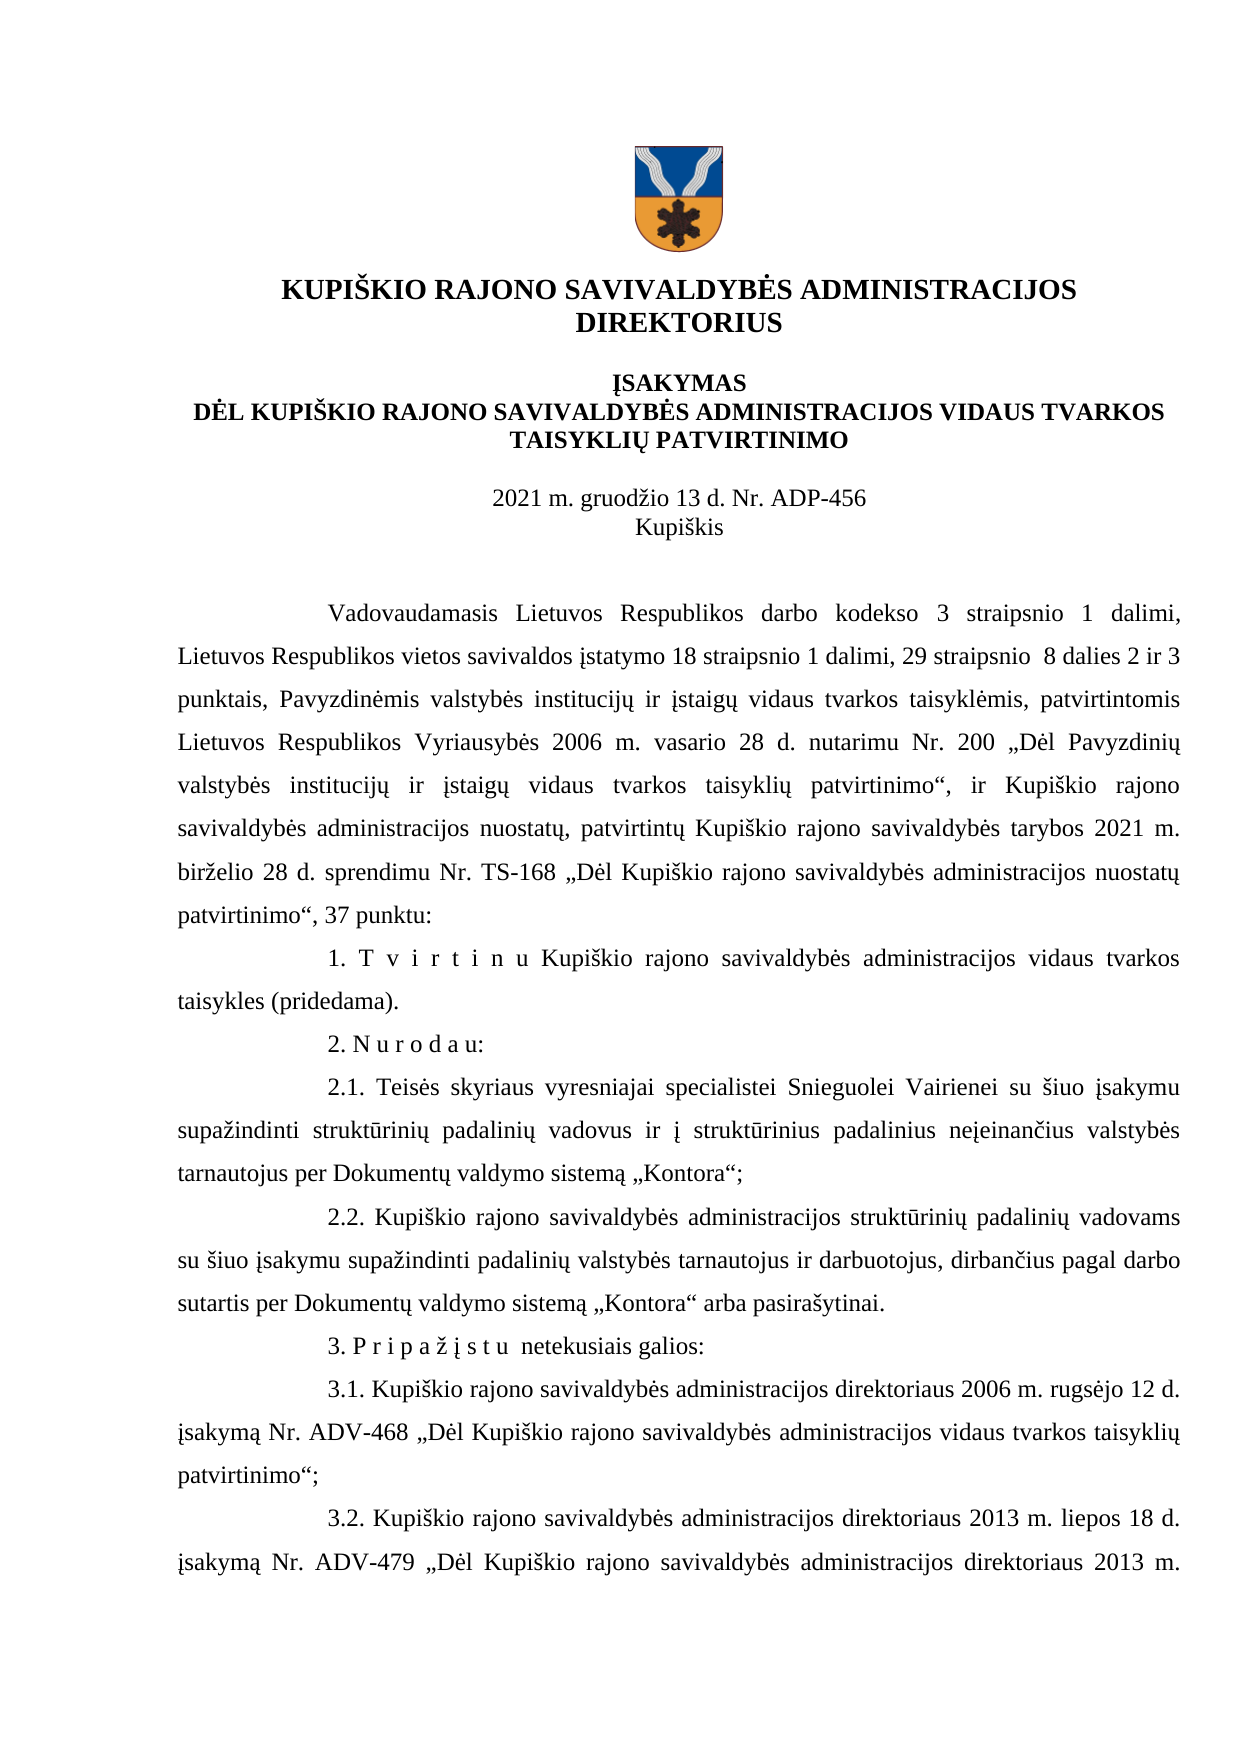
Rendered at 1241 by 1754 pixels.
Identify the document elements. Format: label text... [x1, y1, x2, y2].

text 2021 m. gruodžio 13 d. Nr. ADP-456 [177, 483, 1181, 512]
text 3. P r i p a ž į s t u netekusiais galios: [177, 1331, 1181, 1360]
text 2.1. Teisės skyriaus vyresniajai specialistei Snieguolei Vairienei su šiuo įsakymu supažindinti struktūrinių padalinių vadovus ir į struktūrinius padalinius neįeinančius valstybės tarnautojus per Dokumentų valdymo sistemą „Kontora“; [177, 1072, 1181, 1187]
text Vadovaudamasis Lietuvos Respublikos darbo kodekso 3 straipsnio 1 dalimi, Lietuvos Respublikos vietos savivaldos įstatymo 18 straipsnio 1 dalimi, 29 straipsnio 8 dalies 2 ir 3 punktais, Pavyzdinėmis valstybės institucijų ir įstaigų vidaus tvarkos taisyklėmis, patvirtintomis Lietuvos Respublikos Vyriausybės 2006 m. vasario 28 d. nutarimu Nr. 200 „Dėl Pavyzdinių valstybės institucijų ir įstaigų vidaus tvarkos taisyklių patvirtinimo“, ir Kupiškio rajono savivaldybės administracijos nuostatų, patvirtintų Kupiškio rajono savivaldybės tarybos 2021 m. birželio 28 d. sprendimu Nr. TS-168 „Dėl Kupiškio rajono savivaldybės administracijos nuostatų patvirtinimo“, 37 punktu: [177, 598, 1181, 928]
text 3.2. Kupiškio rajono savivaldybės administracijos direktoriaus 2013 m. liepos 18 d. įsakymą Nr. ADV-479 „Dėl Kupiškio rajono savivaldybės administracijos direktoriaus 2013 m. [177, 1503, 1181, 1575]
text DĖL KUPIŠKIO RAJONO SAVIVALDYBĖS ADMINISTRACIJOS VIDAUS TVARKOS TAISYKLIŲ PATVIRTINIMO [177, 397, 1181, 454]
text Kupiškis [177, 512, 1181, 540]
text KUPIŠKIO RAJONO SAVIVALDYBĖS ADMINISTRACIJOS DIREKTORIUS [177, 272, 1181, 339]
text 3.1. Kupiškio rajono savivaldybės administracijos direktoriaus 2006 m. rugsėjo 12 d. įsakymą Nr. ADV-468 „Dėl Kupiškio rajono savivaldybės administracijos vidaus tvarkos taisyklių patvirtinimo“; [177, 1374, 1181, 1489]
text 2.2. Kupiškio rajono savivaldybės administracijos struktūrinių padalinių vadovams su šiuo įsakymu supažindinti padalinių valstybės tarnautojus ir darbuotojus, dirbančius pagal darbo sutartis per Dokumentų valdymo sistemą „Kontora“ arba pasirašytinai. [177, 1202, 1181, 1317]
text ĮSAKYMAS [177, 368, 1181, 397]
text 1. T v i r t i n u Kupiškio rajono savivaldybės administracijos vidaus tvarkos taisykles (pridedama). [177, 943, 1181, 1015]
text 2. N u r o d a u: [177, 1029, 1181, 1058]
